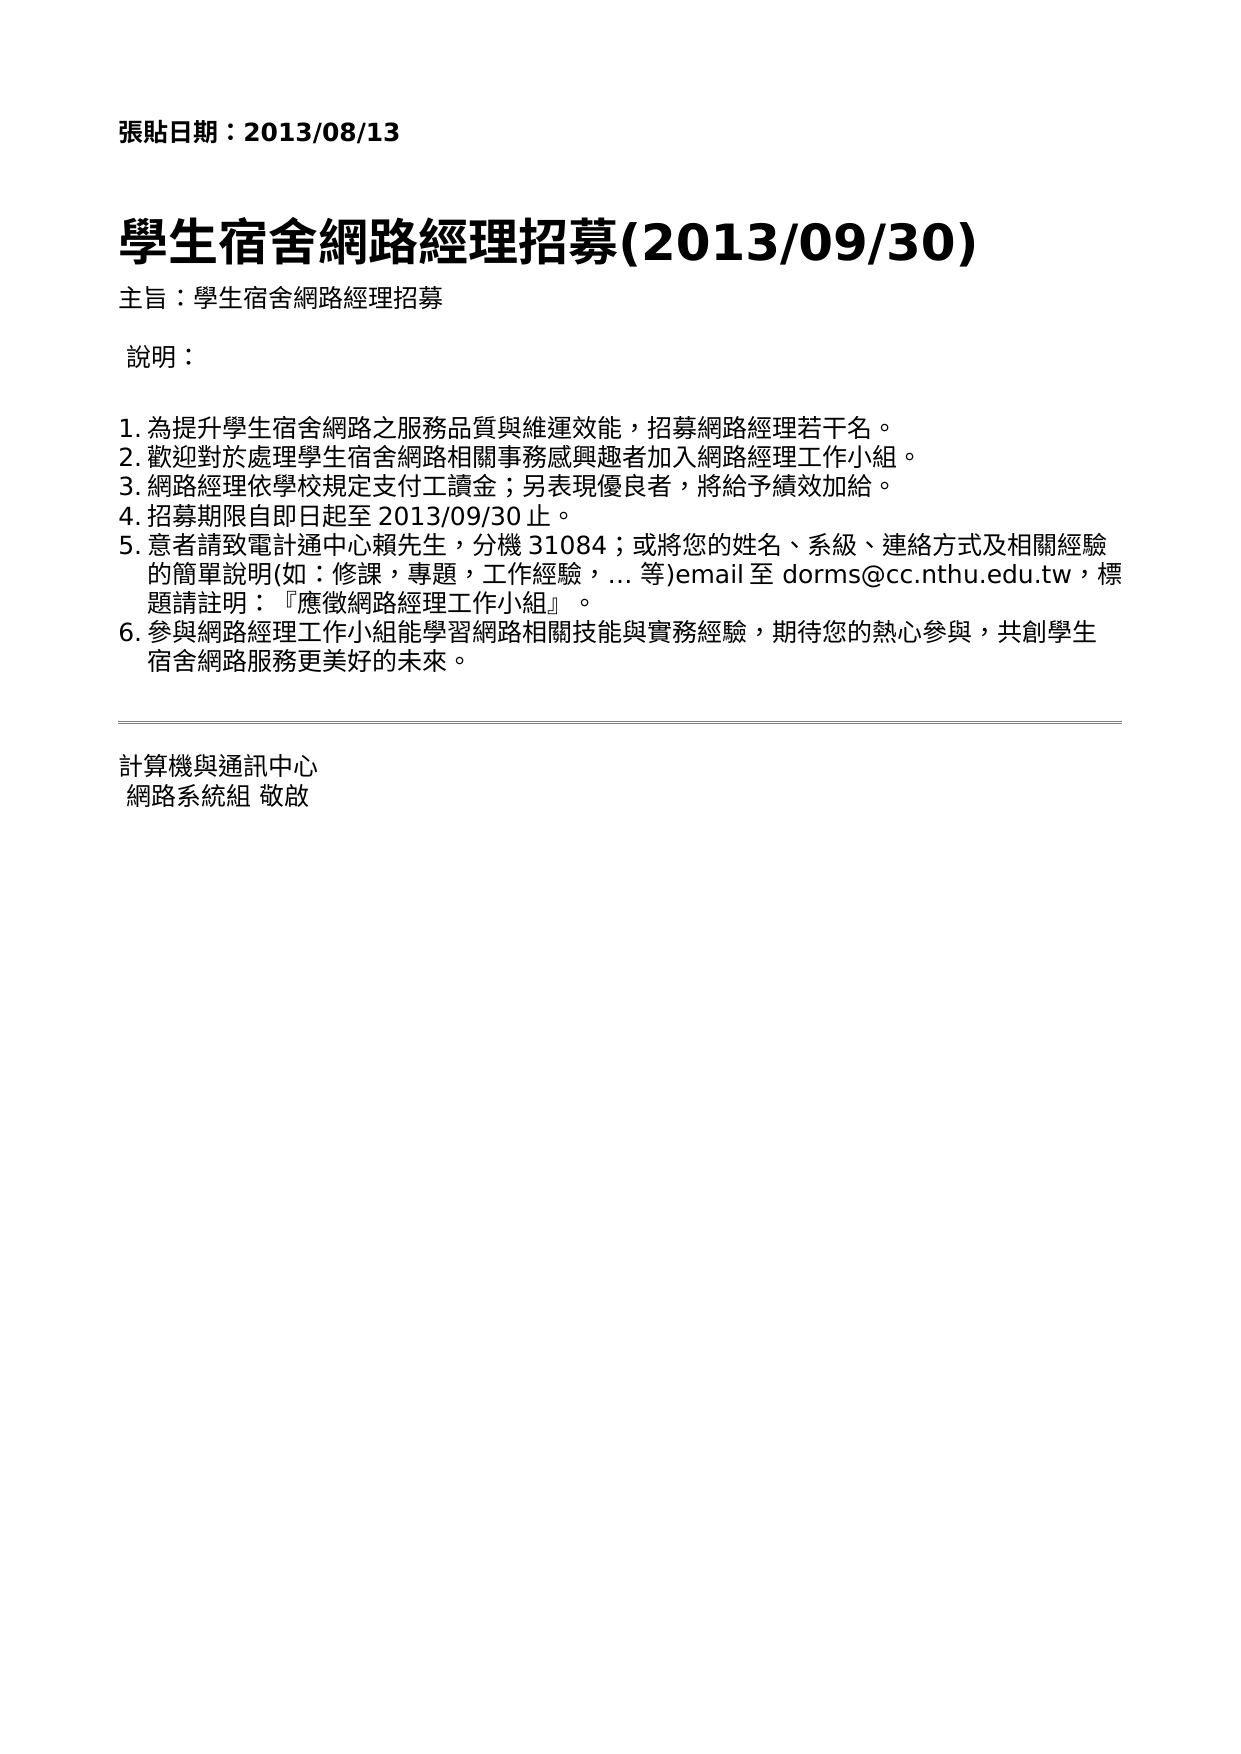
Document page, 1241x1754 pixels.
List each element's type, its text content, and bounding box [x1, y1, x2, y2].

list 意者請致電計通中心賴先生，分機31084；或將您的姓名、系級、連絡方式及相關經驗的簡單說明(如：修課，專題，工作經驗，… 等)email至 dorms@cc.nthu.edu.tw，標題請註明：『應徵網路經理工作小組』。 [118, 531, 1122, 618]
list 為提升學生宿舍網路之服務品質與維運效能，招募網路經理若干名。 [118, 414, 1122, 443]
text 主旨：學生宿舍網路經理招募 說明： [118, 285, 1122, 372]
text 張貼日期：2013/08/13 [118, 118, 1122, 176]
subtitle 學生宿舍網路經理招募(2013/09/30) [118, 214, 1122, 272]
text 計算機與通訊中心 網路系統組 敬啟 [118, 752, 1122, 811]
list 網路經理依學校規定支付工讀金；另表現優良者，將給予績效加給。 [118, 472, 1122, 502]
list 歡迎對於處理學生宿舍網路相關事務感興趣者加入網路經理工作小組。 [118, 443, 1122, 472]
list 招募期限自即日起至2013/09/30止。 [118, 502, 1122, 531]
list 參與網路經理工作小組能學習網路相關技能與實務經驗，期待您的熱心參與，共創學生宿舍網路服務更美好的未來。 [118, 618, 1122, 677]
